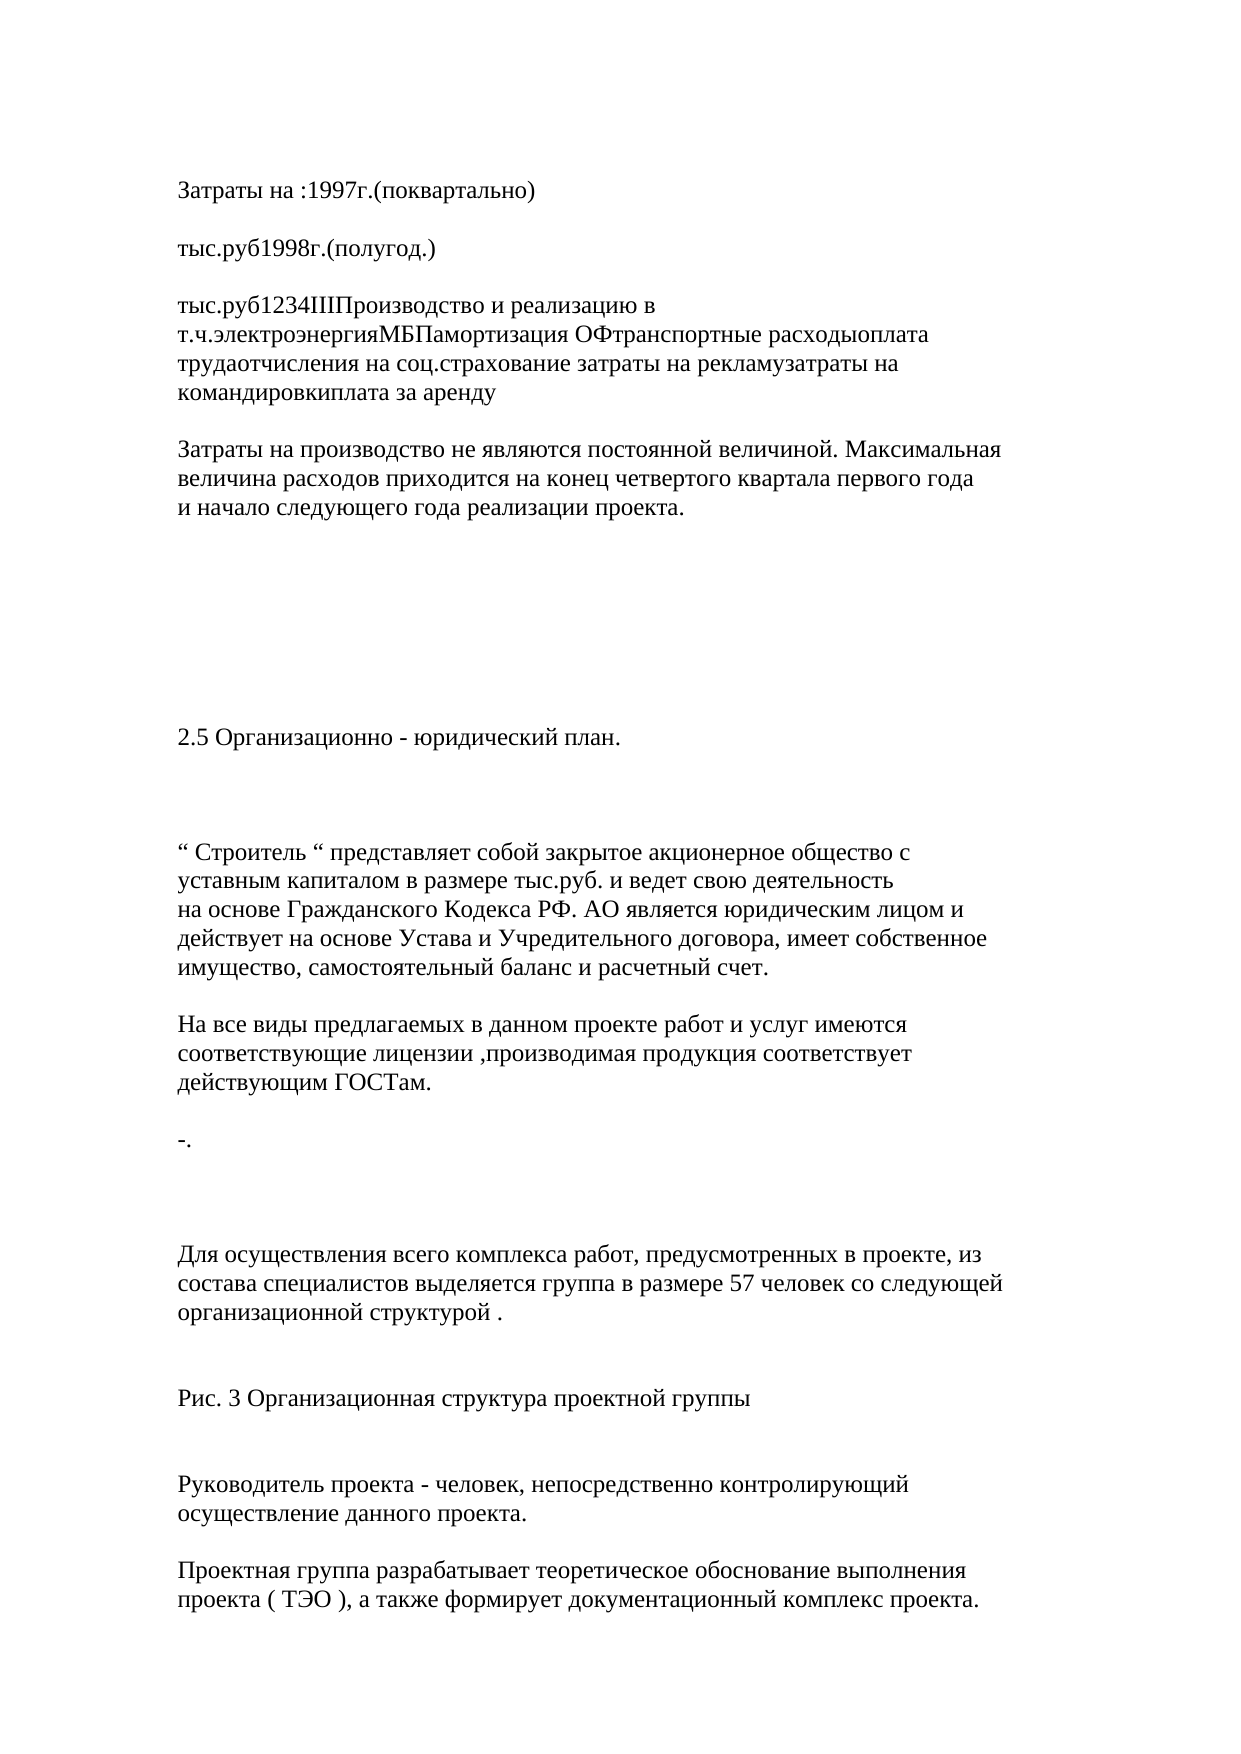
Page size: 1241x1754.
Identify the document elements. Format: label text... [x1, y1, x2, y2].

text Затраты на производство не являются постоянной величиной. Максимальная [177, 434, 1152, 463]
text величина расходов приходится на конец четвертого квартала первого года [177, 463, 1152, 492]
text Рис. 3 Организационная структура проектной группы [177, 1383, 1152, 1412]
text Затраты на :1997г.(поквартально) [177, 176, 1152, 204]
text командировкиплата за аренду [177, 377, 1152, 406]
text имущество, самостоятельный баланс и расчетный счет. [177, 952, 1152, 981]
text осуществление данного проекта. [177, 1498, 1152, 1527]
text состава специалистов выделяется группа в размере 57 человек со следующей [177, 1268, 1152, 1297]
text тыс.руб1234IIIПроизводство и реализацию в [177, 291, 1152, 319]
text уставным капиталом в размере тыс.руб. и ведет свою деятельность [177, 866, 1152, 894]
text 2.5 Организационно - юридический план. [177, 722, 1152, 751]
text трудаотчисления на соц.cтрахование затраты на рекламузатраты на [177, 348, 1152, 377]
text и начало следующего года реализации проекта. [177, 492, 1152, 521]
text проекта ( ТЭО ), а также формирует документационный комплекс проекта. [177, 1584, 1152, 1613]
text действующим ГОСТам. [177, 1067, 1152, 1096]
text “ Строитель “ представляет собой закрытое акционерное общество с [177, 837, 1152, 866]
text тыс.руб1998г.(полугод.) [177, 233, 1152, 262]
text т.ч.электроэнергияМБПамортизация ОФтранспортные расходыоплата [177, 319, 1152, 348]
text действует на основе Устава и Учредительного договора, имеет собственное [177, 923, 1152, 952]
text на основе Гражданского Кодекса РФ. АО является юридическим лицом и [177, 894, 1152, 923]
text -. [177, 1124, 1152, 1153]
text Для осуществления всего комплекса работ, предусмотренных в проекте, из [177, 1239, 1152, 1268]
text Руководитель проекта - человек, непосредственно контролирующий [177, 1469, 1152, 1498]
text На все виды предлагаемых в данном проекте работ и услуг имеются [177, 1009, 1152, 1038]
text соответствующие лицензии ,производимая продукция соответствует [177, 1038, 1152, 1067]
text организационной структурой . [177, 1297, 1152, 1326]
text Проектная группа разрабатывает теоретическое обоснование выполнения [177, 1556, 1152, 1584]
